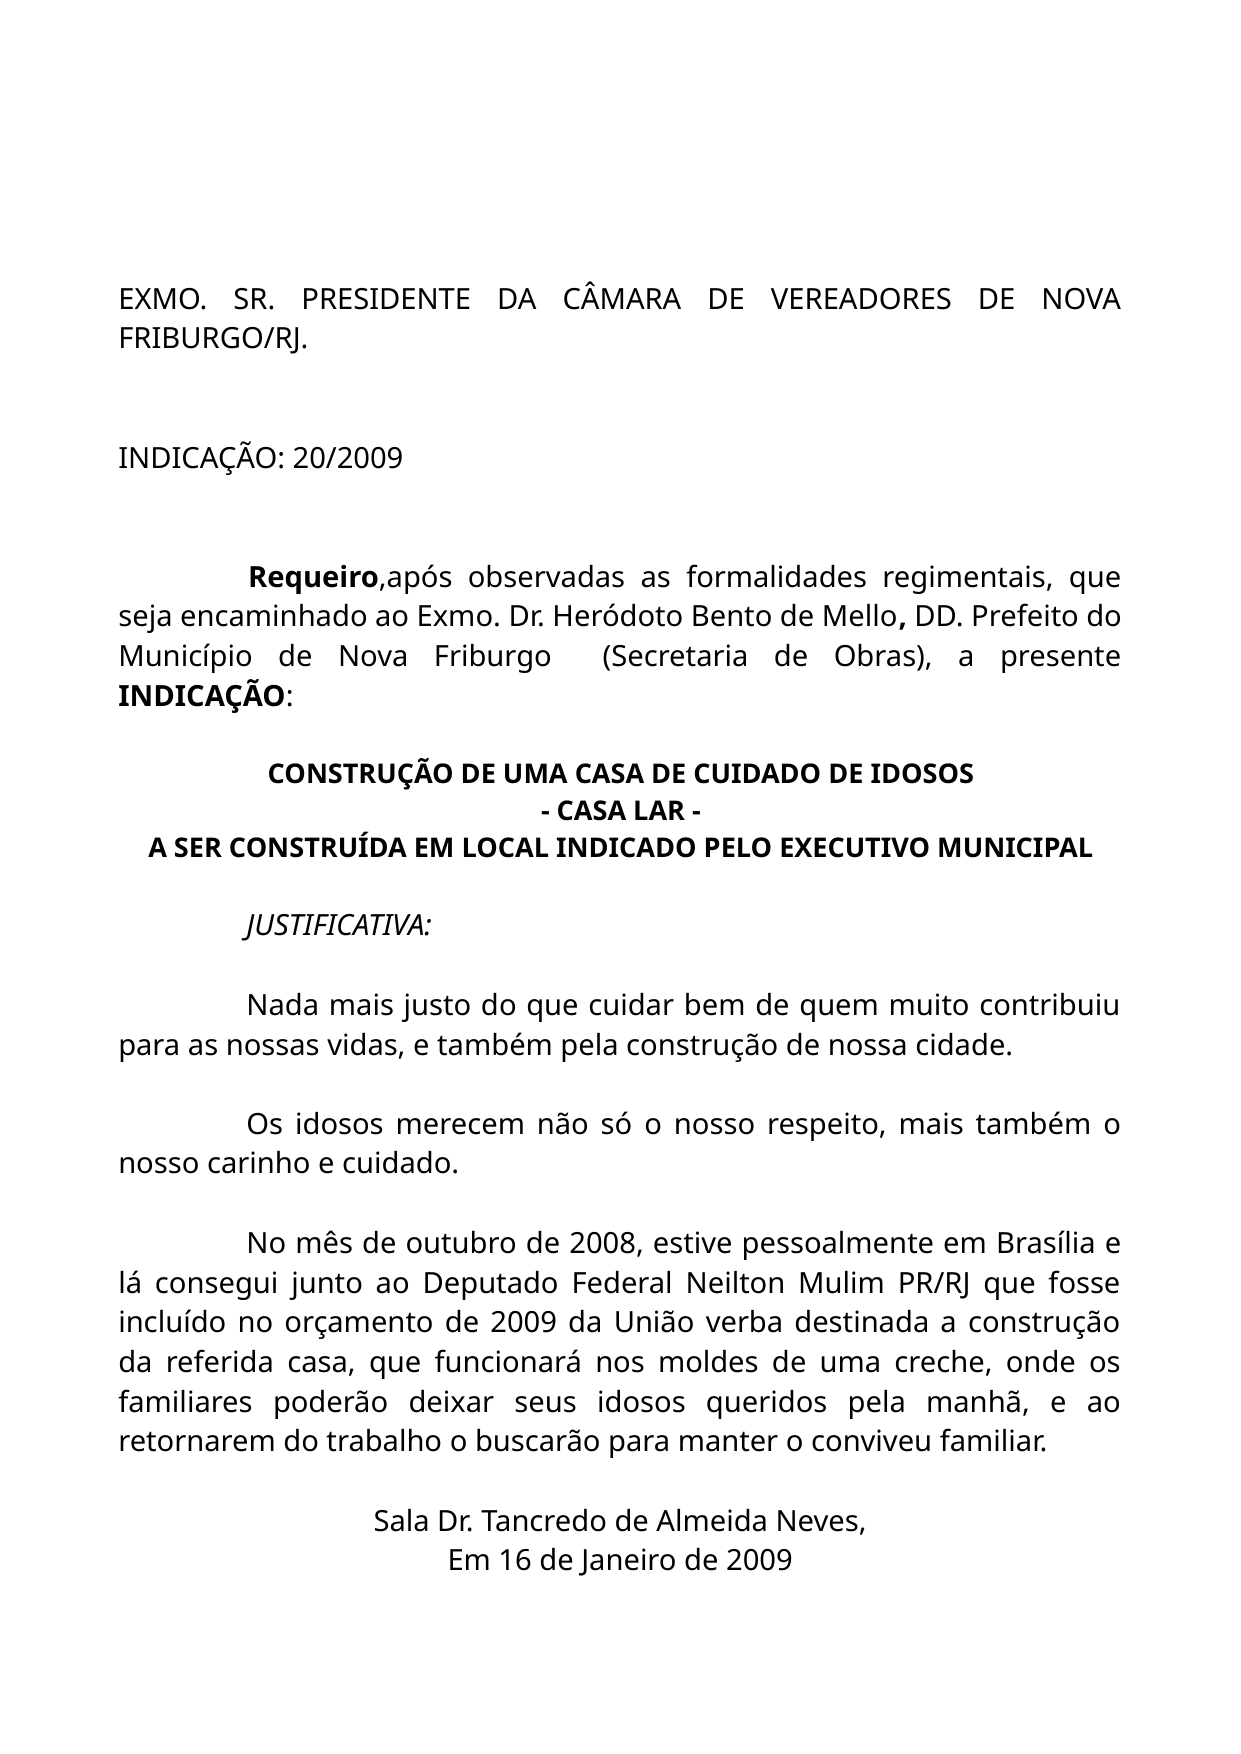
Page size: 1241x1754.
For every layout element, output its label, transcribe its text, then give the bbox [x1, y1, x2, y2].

text No mês de outubro de 2008, estive pessoalmente em Brasília e lá consegui junto ao Deputado Federal Neilton Mulim PR/RJ que fosse incluído no orçamento de 2009 da União verba destinada a construção da referida casa, que funcionará nos moldes de uma creche, onde os familiares poderão deixar seus idosos queridos pela manhã, e ao retornarem do trabalho o buscarão para manter o conviveu familiar. [118, 1222, 1122, 1460]
text Nada mais justo do que cuidar bem de quem muito contribuiu para as nossas vidas, e também pela construção de nossa cidade. [118, 984, 1122, 1063]
text INDICAÇÃO: 20/2009 [118, 437, 1122, 477]
text CONSTRUÇÃO DE UMA CASA DE CUIDADO DE IDOSOS [118, 754, 1122, 791]
text - CASA LAR - [118, 791, 1122, 828]
text EXMO. SR. PRESIDENTE DA CÂMARA DE VEREADORES DE NOVA FRIBURGO/RJ. [118, 278, 1122, 357]
text Em 16 de Janeiro de 2009 [118, 1540, 1122, 1579]
text A SER CONSTRUÍDA EM LOCAL INDICADO PELO EXECUTIVO MUNICIPAL [118, 828, 1122, 865]
text Os idosos merecem não só o nosso respeito, mais também o nosso carinho e cuidado. [118, 1103, 1122, 1182]
text Sala Dr. Tancredo de Almeida Neves, [118, 1500, 1122, 1540]
text JUSTIFICATIVA: [118, 905, 1122, 944]
text Requeiro,após observadas as formalidades regimentais, que seja encaminhado ao Exmo. Dr. Heródoto Bento de Mello, DD. Prefeito do Município de Nova Friburgo (Secretaria de Obras), a presente INDICAÇÃO: [118, 556, 1122, 715]
